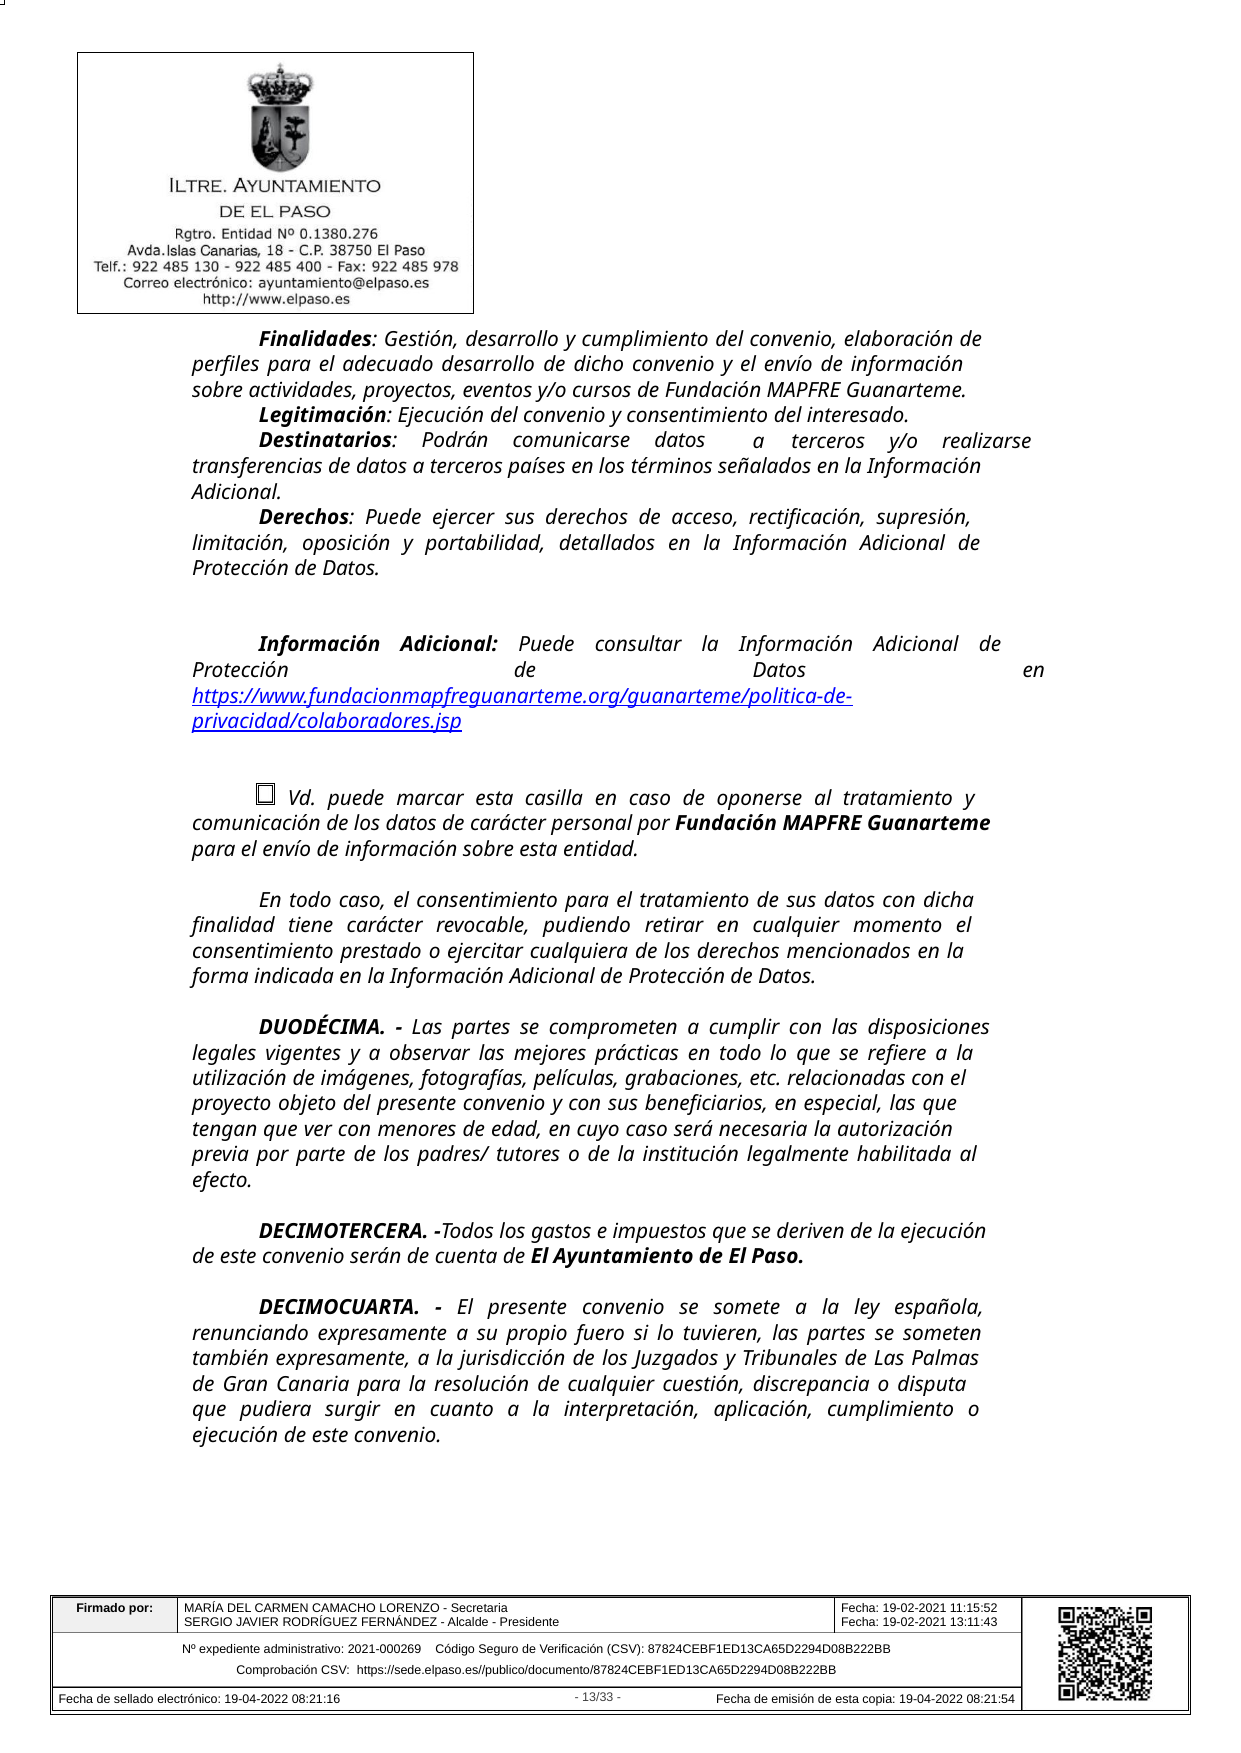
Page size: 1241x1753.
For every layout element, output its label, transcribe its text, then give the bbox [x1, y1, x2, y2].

text Firmado por: [76, 1601, 172, 1615]
text comunicación de los datos de carácter personal por Fundación MAPFRE Guanarteme [192, 810, 1074, 836]
text consentimiento prestado o ejercitar cualquiera de los derechos mencionados en la [192, 938, 1074, 963]
picture [257, 784, 274, 804]
text Fecha: 19-02-2021 13:11:43 [841, 1615, 1022, 1629]
text SERGIO JAVIER RODRÍGUEZ FERNÁNDEZ - Alcalde - Presidente [184, 1615, 586, 1629]
text Fecha: 19-02-2021 11:15:52 [841, 1601, 1022, 1615]
text también expresamente, a la jurisdicción de los Juzgados y Tribunales de Las Palmas [192, 1346, 1074, 1371]
text de Gran Canaria para la resolución de cualquier cuestión, discrepancia o disputa [192, 1371, 1074, 1396]
text Derechos: Puede ejercer sus derechos de acceso, rectificación, supresión, [259, 504, 1074, 529]
text legales vigentes y a observar las mejores prácticas en todo lo que se refiere a la [192, 1040, 1073, 1065]
text proyecto objeto del presente convenio y con sus beneficiarios, en especial, las que [192, 1091, 1073, 1116]
text Protección [192, 658, 327, 683]
text DUODÉCIMA. - Las partes se comprometen a cumplir con las disposiciones [259, 1014, 1073, 1039]
text previa por parte de los padres/ tutores o de la institución legalmente habilitada al [192, 1142, 1073, 1167]
picture [51, 1596, 1190, 1714]
text MARÍA DEL CARMEN CAMACHO LORENZO - Secretaria [184, 1601, 586, 1615]
text - 13/33 - [574, 1691, 640, 1705]
text Vd. puede marcar esta casilla en caso de oponerse al tratamiento y [288, 785, 1074, 810]
text transferencias de datos a terceros países en los términos señalados en la Información [192, 454, 1074, 479]
text Datos [752, 658, 836, 683]
text DECIMOCUARTA. - El presente convenio se somete a la ley española, [259, 1294, 1074, 1320]
text limitación, oposición y portabilidad, detallados en la Información Adicional de [192, 530, 1074, 555]
text de [513, 658, 566, 683]
text que pudiera surgir en cuanto a la interpretación, aplicación, cumplimiento o [192, 1397, 1074, 1422]
text para el envío de información sobre esta entidad. [192, 836, 1074, 861]
text forma indicada en la Información Adicional de Protección de Datos. [192, 964, 1074, 989]
text Fecha de sellado electrónico: 19-04-2022 08:21:16 [58, 1692, 365, 1706]
text finalidad tiene carácter revocable, pudiendo retirar en cualquier momento el [192, 913, 1074, 938]
text a [752, 428, 791, 453]
text tengan que ver con menores de edad, en cuyo caso será necesaria la autorización [192, 1117, 1073, 1141]
text utilización de imágenes, fotografías, películas, grabaciones, etc. relacionadas con el [192, 1066, 1073, 1090]
text Legitimación: Ejecución del convenio y consentimiento del interesado. [259, 402, 1074, 428]
text sobre actividades, proyectos, eventos y/o cursos de Fundación MAPFRE Guanarteme. [192, 377, 1074, 402]
text https://www.fundacionmapfreguanarteme.org/guanarteme/politica-de- [192, 683, 957, 708]
text Destinatarios: Podrán comunicarse datos [259, 427, 753, 453]
text terceros y/o realizarse [791, 428, 1073, 453]
text Comprobación CSV: https://sede.elpaso.es//publico/documento/87824CEBF1ED13CA65D2294D08B222BB [236, 1663, 917, 1677]
text renunciando expresamente a su propio fuero si lo tuvieren, las partes se someten [192, 1320, 1074, 1345]
text efecto. [192, 1168, 1073, 1192]
text Nº expediente administrativo: 2021-000269 Código Seguro de Verificación (CSV): 87824CEBF1ED13CA65D2294D08B222BB [182, 1642, 917, 1656]
text En todo caso, el consentimiento para el tratamiento de sus datos con dicha [259, 887, 1074, 912]
text Protección de Datos. [192, 556, 1074, 581]
text Finalidades: Gestión, desarrollo y cumplimiento del convenio, elaboración de [259, 326, 1074, 351]
text de este convenio serán de cuenta de El Ayuntamiento de El Paso. [192, 1243, 1073, 1269]
text DECIMOTERCERA. -Todos los gastos e impuestos que se deriven de la ejecución [259, 1218, 1073, 1243]
text privacidad/colaboradores.jsp [192, 709, 957, 733]
text en [1022, 658, 1074, 683]
text perfiles para el adecuado desarrollo de dicho convenio y el envío de información [192, 352, 1074, 377]
picture [78, 53, 473, 313]
text Información Adicional: Puede consultar la Información Adicional de [259, 631, 1074, 657]
text ejecución de este convenio. [192, 1422, 1074, 1447]
text Fecha de emisión de esta copia: 19-04-2022 08:21:54 [716, 1692, 1040, 1706]
text Adicional. [192, 479, 1074, 504]
